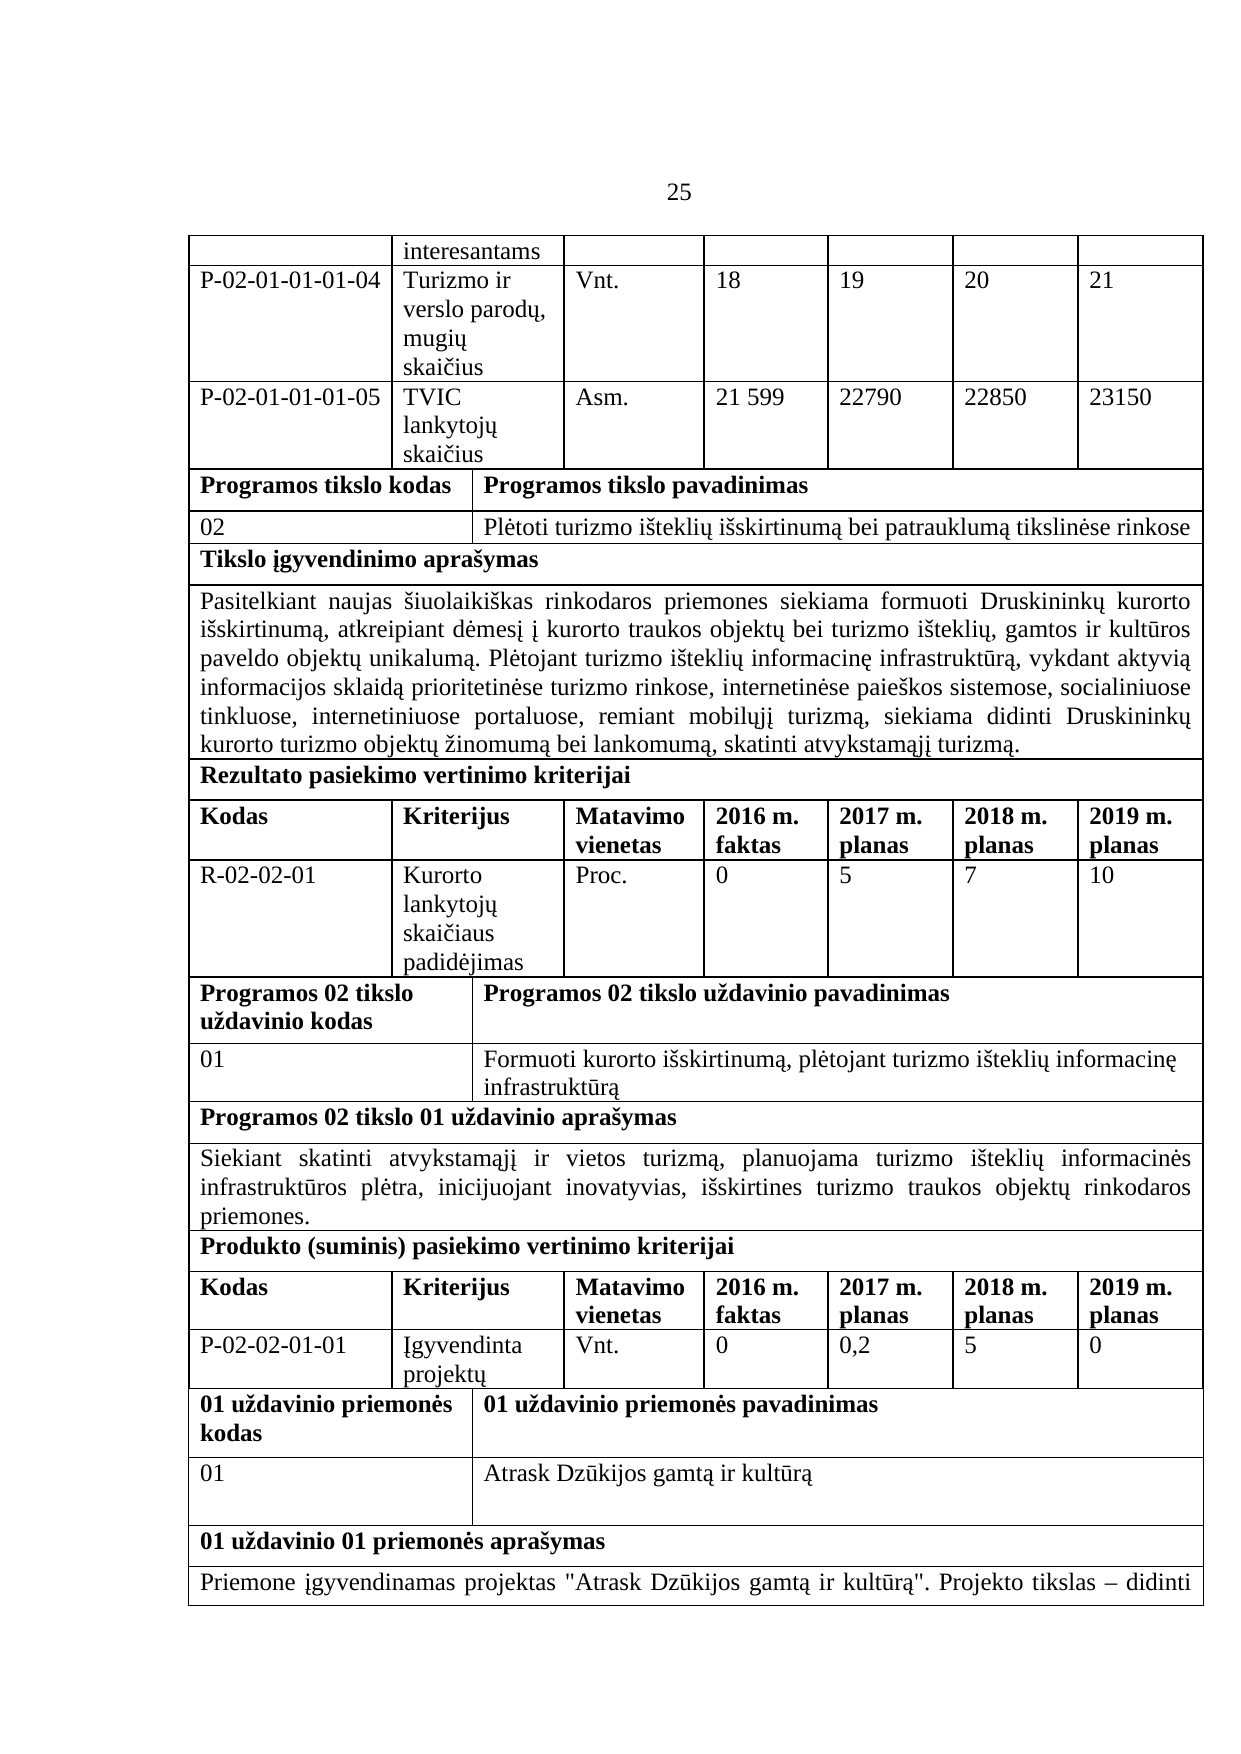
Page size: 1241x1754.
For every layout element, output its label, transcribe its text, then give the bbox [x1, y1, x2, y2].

table_cell 22790 [829, 382, 952, 468]
table_cell Priemone įgyvendinamas projektas "Atrask Dzūkijos gamtą ir kultūrą". Projekto tikslas – didinti [189, 1567, 1203, 1605]
table_cell Produkto (suminis) pasiekimo vertinimo kriterijai [190, 1231, 1202, 1271]
table_cell 21 599 [705, 382, 827, 468]
table_cell 23150 [1079, 382, 1202, 468]
table_cell Plėtoti turizmo išteklių išskirtinumą bei patrauklumą tikslinėse rinkose [473, 512, 1202, 543]
table_cell 2019 m. planas [1079, 1272, 1202, 1329]
table_cell 7 [954, 861, 1077, 976]
table_cell [190, 236, 391, 264]
table_cell 2018 m. planas [954, 801, 1077, 858]
table_cell Kriterijus [393, 801, 563, 858]
table_cell Kriterijus [393, 1272, 563, 1329]
table_cell 0 [705, 1330, 827, 1388]
table_cell [705, 236, 827, 264]
table_cell 5 [954, 1330, 1077, 1388]
table_cell 2017 m. planas [829, 801, 952, 858]
table_cell Kodas [190, 1272, 391, 1329]
table_cell 10 [1079, 861, 1202, 976]
table_cell TVIC lankytojų skaičius [393, 382, 563, 468]
table_cell 01 [190, 1044, 472, 1101]
table_cell 01 uždavinio priemonės pavadinimas [473, 1389, 1203, 1457]
table_cell Atrask Dzūkijos gamtą ir kultūrą [473, 1458, 1203, 1525]
table_cell Rezultato pasiekimo vertinimo kriterijai [190, 760, 1202, 799]
table_cell 2018 m. planas [954, 1272, 1077, 1329]
table_cell Tikslo įgyvendinimo aprašymas [190, 544, 1202, 584]
table_cell 01 uždavinio priemonės kodas [189, 1389, 472, 1457]
table_cell Programos tikslo pavadinimas [473, 470, 1202, 510]
table_cell Kurorto lankytojų skaičiaus padidėjimas [393, 861, 563, 976]
table_cell [954, 236, 1077, 264]
table_cell 19 [829, 266, 952, 381]
table_cell Formuoti kurorto išskirtinumą, plėtojant turizmo išteklių informacinę infrastruktūrą [473, 1044, 1202, 1101]
table_cell 0 [705, 861, 827, 976]
table_cell [829, 236, 952, 264]
table_cell Vnt. [565, 266, 703, 381]
table_cell 22850 [954, 382, 1077, 468]
table_cell Pasitelkiant naujas šiuolaikiškas rinkodaros priemones siekiama formuoti Druskininkų kurorto išskirtinumą, atkreipiant dėmesį į kurorto traukos objektų bei turizmo išteklių, gamtos ir kultūros paveldo objektų unikalumą. Plėtojant turizmo išteklių informacinę infrastruktūrą, vykdant aktyvią informacijos sklaidą prioritetinėse turizmo rinkose, internetinėse paieškos sistemose, socialiniuose tinkluose, internetiniuose portaluose, remiant mobilųjį turizmą, siekiama didinti Druskininkų kurorto turizmo objektų žinomumą bei lankomumą, skatinti atvykstamąjį turizmą. [190, 586, 1202, 758]
table_cell 0 [1079, 1330, 1202, 1388]
table_cell R-02-02-01 [190, 861, 391, 976]
table_cell 2016 m. faktas [705, 1272, 827, 1329]
table_cell Vnt. [565, 1330, 703, 1388]
table_cell 0,2 [829, 1330, 952, 1388]
table_cell P-02-02-01-01 [190, 1330, 391, 1388]
table_cell 2017 m. planas [829, 1272, 952, 1329]
table_cell Programos 02 tikslo 01 uždavinio aprašymas [190, 1102, 1202, 1142]
table_cell 18 [705, 266, 827, 381]
table_cell Siekiant skatinti atvykstamąjį ir vietos turizmą, planuojama turizmo išteklių informacinės infrastruktūros plėtra, inicijuojant inovatyvias, išskirtines turizmo traukos objektų rinkodaros priemones. [190, 1144, 1202, 1230]
table_cell 20 [954, 266, 1077, 381]
table_cell 01 [189, 1458, 472, 1525]
table_cell P-02-01-01-01-05 [190, 382, 391, 468]
table_cell Matavimo vienetas [565, 801, 703, 858]
table_cell Turizmo ir verslo parodų, mugių skaičius [393, 266, 563, 381]
table_cell 01 uždavinio 01 priemonės aprašymas [189, 1526, 1203, 1566]
table_cell 02 [190, 512, 472, 543]
table_cell Įgyvendinta projektų [393, 1330, 563, 1388]
table_cell Matavimo vienetas [565, 1272, 703, 1329]
table_cell P-02-01-01-01-04 [190, 266, 391, 381]
table_cell Proc. [565, 861, 703, 976]
table_cell Asm. [565, 382, 703, 468]
table_cell 21 [1079, 266, 1202, 381]
table_cell 5 [829, 861, 952, 976]
table_cell Kodas [190, 801, 391, 858]
table_cell [1079, 236, 1202, 264]
table_cell 2019 m. planas [1079, 801, 1202, 858]
table_cell Programos 02 tikslo uždavinio kodas [190, 978, 472, 1043]
table_cell [565, 236, 703, 264]
table_cell Programos 02 tikslo uždavinio pavadinimas [473, 978, 1202, 1043]
table_cell interesantams [393, 236, 563, 264]
table_cell 2016 m. faktas [705, 801, 827, 858]
table_cell Programos tikslo kodas [190, 470, 472, 510]
